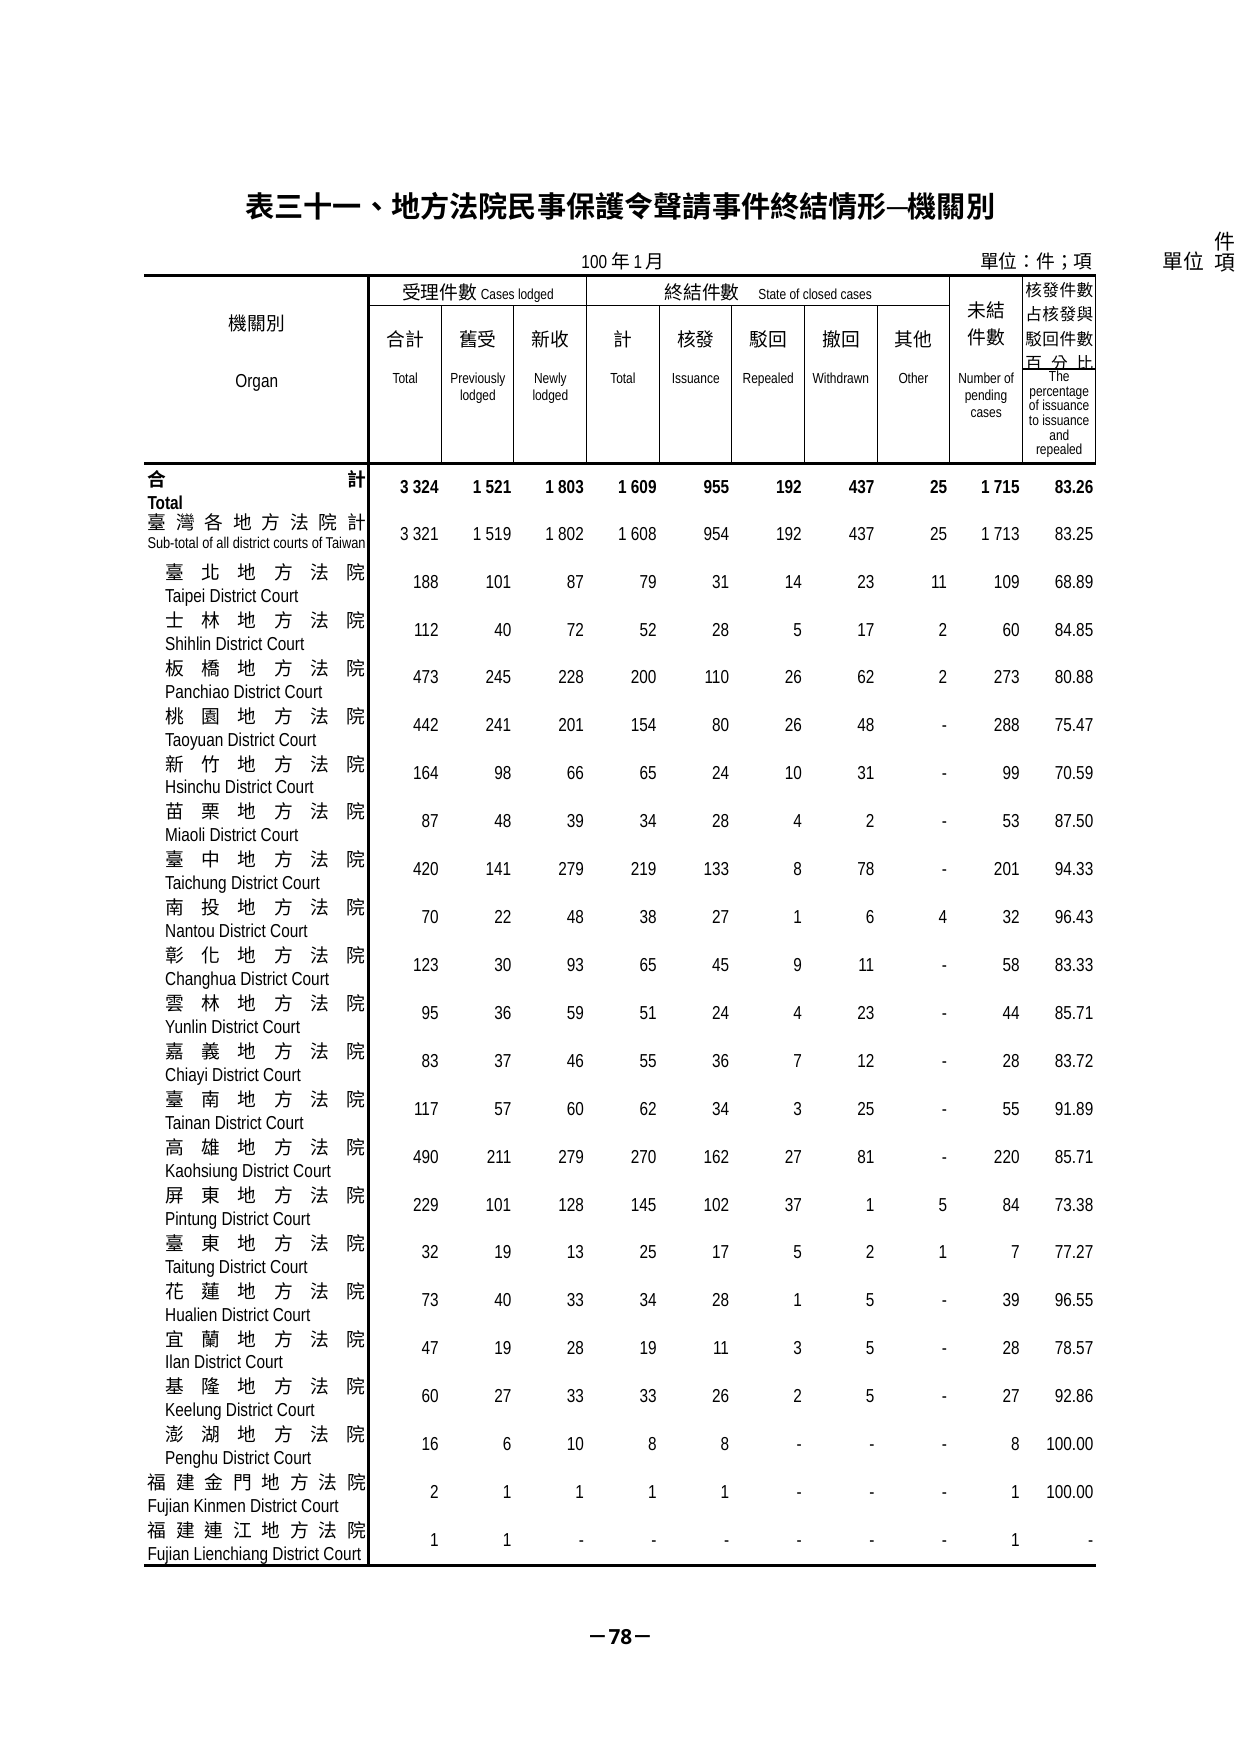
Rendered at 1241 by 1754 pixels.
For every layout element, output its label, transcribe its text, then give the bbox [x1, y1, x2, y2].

table_cell 437 [804, 465, 877, 509]
table_cell Previously lodged [442, 368, 513, 462]
table_cell 83.26 [1022, 465, 1096, 509]
table_cell 39 [950, 1276, 1022, 1324]
table_cell 桃園地方法院 Taoyuan District Court [144, 701, 367, 749]
table_header 核發件數占核發與駁回件數百分比 [1023, 277, 1095, 368]
table_cell 5 [804, 1276, 877, 1324]
table_cell 84.85 [1022, 605, 1096, 653]
table_cell 133 [659, 845, 732, 893]
table_cell - [732, 1420, 804, 1468]
table_cell - [804, 1468, 877, 1516]
table_cell 52 [587, 605, 659, 653]
table_cell 12 [804, 1037, 877, 1084]
table_cell 98 [441, 749, 514, 797]
table_cell 1 [441, 1516, 514, 1564]
table_cell 宜蘭地方法院 Ilan District Court [144, 1324, 367, 1372]
table_cell 17 [804, 605, 877, 653]
table_header 終結件數 State of closed cases [587, 277, 949, 305]
table_cell 3 [732, 1324, 804, 1372]
table_cell - [732, 1468, 804, 1516]
table_cell 合計 [370, 306, 441, 368]
table_cell 6 [441, 1420, 514, 1468]
table_cell Repealed [732, 368, 804, 462]
table_cell 5 [732, 1228, 804, 1276]
table_cell 279 [514, 845, 587, 893]
table_cell 計 [587, 306, 659, 368]
table_cell 苗栗地方法院 Miaoli District Court [144, 797, 367, 845]
table_cell 73 [370, 1276, 441, 1324]
table_cell - [877, 1276, 949, 1324]
table_cell 其他 [878, 306, 949, 368]
table_cell 28 [950, 1037, 1022, 1084]
table_cell Number of pending cases [950, 368, 1022, 462]
table_cell - [877, 941, 949, 989]
table_cell - [877, 845, 949, 893]
table_cell 臺北地方法院 Taipei District Court [144, 558, 367, 605]
table_cell 53 [950, 797, 1022, 845]
table_cell 33 [514, 1276, 587, 1324]
table_cell 基隆地方法院 Keelung District Court [144, 1372, 367, 1420]
table_cell - [877, 701, 949, 749]
table_header 機關別 [144, 277, 367, 368]
table_cell 117 [370, 1085, 441, 1132]
table_cell 30 [441, 941, 514, 989]
table_cell 28 [950, 1324, 1022, 1372]
table_cell 13 [514, 1228, 587, 1276]
table_cell 1 [587, 1468, 659, 1516]
table_cell 80.88 [1022, 653, 1096, 701]
table_cell 34 [659, 1085, 732, 1132]
table_cell 澎湖地方法院 Penghu District Court [144, 1420, 367, 1468]
table_cell 1 803 [514, 465, 587, 509]
table_cell 1 521 [441, 465, 514, 509]
table_cell 109 [950, 558, 1022, 605]
table_cell 27 [732, 1133, 804, 1180]
table_cell 100.00 [1022, 1420, 1096, 1468]
table_cell 31 [659, 558, 732, 605]
table_cell 84 [950, 1180, 1022, 1228]
table_cell 1 713 [950, 510, 1022, 557]
table_cell 32 [950, 893, 1022, 941]
table_cell - [514, 1516, 587, 1564]
table_cell - [877, 1372, 949, 1420]
table_cell 1 [441, 1468, 514, 1516]
table_cell 11 [877, 558, 949, 605]
table_cell 9 [732, 941, 804, 989]
table_cell 490 [370, 1133, 441, 1180]
table_cell 33 [514, 1372, 587, 1420]
table_cell 78 [804, 845, 877, 893]
table_cell 10 [514, 1420, 587, 1468]
table_cell 44 [950, 989, 1022, 1037]
table_cell 19 [441, 1228, 514, 1276]
table_cell 駁回 [732, 306, 804, 368]
table_cell 3 [732, 1085, 804, 1132]
table_cell 45 [659, 941, 732, 989]
table_cell 5 [877, 1180, 949, 1228]
table_cell 2 [732, 1372, 804, 1420]
table_cell 28 [659, 797, 732, 845]
table_cell 83.25 [1022, 510, 1096, 557]
table_cell 219 [587, 845, 659, 893]
table_cell 25 [877, 465, 949, 509]
table_cell 1 [659, 1468, 732, 1516]
table_cell 26 [659, 1372, 732, 1420]
table_cell The percentage of issuance to issuance and repealed [1023, 370, 1095, 462]
table_cell 83.72 [1022, 1037, 1096, 1084]
table_cell 核發 [660, 306, 731, 368]
table_cell 4 [732, 797, 804, 845]
table_cell 7 [732, 1037, 804, 1084]
table_cell 99 [950, 749, 1022, 797]
table_cell 合計 Total [144, 465, 367, 509]
table_cell - [877, 1085, 949, 1132]
table_cell 27 [659, 893, 732, 941]
table_cell 91.89 [1022, 1085, 1096, 1132]
table_cell 臺灣各地方法院計 Sub-total of all district courts of Taiwan [144, 510, 367, 557]
table_cell 192 [732, 465, 804, 509]
table_cell 舊受 [442, 306, 513, 368]
table_cell - [877, 1516, 949, 1564]
table_cell 11 [804, 941, 877, 989]
text 表三十一、地方法院民事保護令聲請事件終結情形─機關別 [148, 183, 1092, 225]
table_cell 撤回 [805, 306, 877, 368]
table_cell 123 [370, 941, 441, 989]
table_cell 32 [370, 1228, 441, 1276]
table_cell 嘉義地方法院 Chiayi District Court [144, 1037, 367, 1084]
table_cell 101 [441, 558, 514, 605]
table_cell 92.86 [1022, 1372, 1096, 1420]
table_cell 1 715 [950, 465, 1022, 509]
table_cell 25 [877, 510, 949, 557]
table_cell Issuance [660, 368, 731, 462]
table_cell 14 [732, 558, 804, 605]
table_cell 77.27 [1022, 1228, 1096, 1276]
table_cell 273 [950, 653, 1022, 701]
table_cell 83 [370, 1037, 441, 1084]
table_cell 201 [514, 701, 587, 749]
table_cell 福建金門地方法院 Fujian Kinmen District Court [144, 1468, 367, 1516]
table_cell 19 [441, 1324, 514, 1372]
table_cell 48 [804, 701, 877, 749]
table_cell 55 [587, 1037, 659, 1084]
table_cell Total [370, 368, 441, 462]
table_cell 2 [804, 1228, 877, 1276]
table_cell 420 [370, 845, 441, 893]
table_cell 70 [370, 893, 441, 941]
table_cell 1 [804, 1180, 877, 1228]
table_cell 70.59 [1022, 749, 1096, 797]
table_cell 臺東地方法院 Taitung District Court [144, 1228, 367, 1276]
table_cell 屏東地方法院 Pintung District Court [144, 1180, 367, 1228]
table_cell 3 324 [370, 465, 441, 509]
table_cell 27 [441, 1372, 514, 1420]
table_cell 473 [370, 653, 441, 701]
table_cell 士林地方法院 Shihlin District Court [144, 605, 367, 653]
table_cell 65 [587, 941, 659, 989]
table_cell 73.38 [1022, 1180, 1096, 1228]
table_cell 954 [659, 510, 732, 557]
table_cell 955 [659, 465, 732, 509]
table_cell 2 [804, 797, 877, 845]
table_cell 4 [877, 893, 949, 941]
table_cell 55 [950, 1085, 1022, 1132]
table_cell 75.47 [1022, 701, 1096, 749]
table_cell 1 609 [587, 465, 659, 509]
table_cell 85.71 [1022, 989, 1096, 1037]
table_cell 36 [659, 1037, 732, 1084]
table_cell 72 [514, 605, 587, 653]
table_cell 1 802 [514, 510, 587, 557]
table_cell 28 [514, 1324, 587, 1372]
table_cell 5 [804, 1372, 877, 1420]
table_cell 37 [732, 1180, 804, 1228]
table_cell - [877, 1420, 949, 1468]
text 單位： [1162, 245, 1212, 270]
table_cell 雲林地方法院 Yunlin District Court [144, 989, 367, 1037]
table_cell 51 [587, 989, 659, 1037]
table_cell 8 [659, 1420, 732, 1468]
table_cell 442 [370, 701, 441, 749]
table_cell 60 [370, 1372, 441, 1420]
table_cell 新竹地方法院 Hsinchu District Court [144, 749, 367, 797]
table_cell - [877, 749, 949, 797]
table_cell 145 [587, 1180, 659, 1228]
table_cell 福建連江地方法院 Fujian Lienchiang District Court [144, 1516, 367, 1564]
table_cell 2 [370, 1468, 441, 1516]
table_cell 22 [441, 893, 514, 941]
table_cell 58 [950, 941, 1022, 989]
table_cell 60 [950, 605, 1022, 653]
table_cell 96.55 [1022, 1276, 1096, 1324]
table_cell 1 [877, 1228, 949, 1276]
table_cell 192 [732, 510, 804, 557]
text 件項 [1212, 231, 1240, 274]
table_cell 34 [587, 1276, 659, 1324]
table_cell 87 [514, 558, 587, 605]
table_cell 220 [950, 1133, 1022, 1180]
table_cell 2 [877, 653, 949, 701]
table_cell 40 [441, 1276, 514, 1324]
table_cell 211 [441, 1133, 514, 1180]
table_cell 1 608 [587, 510, 659, 557]
table_header 受理件數Cases lodged [370, 277, 586, 305]
table_cell 279 [514, 1133, 587, 1180]
table_cell 94.33 [1022, 845, 1096, 893]
table_cell 228 [514, 653, 587, 701]
table_cell 31 [804, 749, 877, 797]
table_cell - [877, 1468, 949, 1516]
table_cell - [877, 1037, 949, 1084]
table_cell 200 [587, 653, 659, 701]
table_cell 16 [370, 1420, 441, 1468]
table_cell Newly lodged [514, 368, 586, 462]
table_cell - [732, 1516, 804, 1564]
table_cell 59 [514, 989, 587, 1037]
table_cell 229 [370, 1180, 441, 1228]
table_cell 10 [732, 749, 804, 797]
table_cell 25 [587, 1228, 659, 1276]
table_cell 27 [950, 1372, 1022, 1420]
table_cell 48 [441, 797, 514, 845]
table_cell 78.57 [1022, 1324, 1096, 1372]
table_cell 270 [587, 1133, 659, 1180]
table_cell 1 [732, 893, 804, 941]
table_cell 47 [370, 1324, 441, 1372]
table_cell 100.00 [1022, 1468, 1096, 1516]
table_cell 96.43 [1022, 893, 1096, 941]
table_cell 板橋地方法院 Panchiao District Court [144, 653, 367, 701]
table_cell 437 [804, 510, 877, 557]
table_cell 37 [441, 1037, 514, 1084]
table_cell 81 [804, 1133, 877, 1180]
table_cell 1 [950, 1468, 1022, 1516]
table_cell 79 [587, 558, 659, 605]
table_cell 花蓮地方法院 Hualien District Court [144, 1276, 367, 1324]
table_cell 26 [732, 701, 804, 749]
table_cell Withdrawn [805, 368, 877, 462]
table_cell - [877, 1133, 949, 1180]
table_cell 1 [370, 1516, 441, 1564]
table_cell 23 [804, 989, 877, 1037]
table_cell 17 [659, 1228, 732, 1276]
table_cell 8 [587, 1420, 659, 1468]
table_cell 93 [514, 941, 587, 989]
table_cell 5 [732, 605, 804, 653]
table_cell 87.50 [1022, 797, 1096, 845]
table_cell 26 [732, 653, 804, 701]
table_cell 46 [514, 1037, 587, 1084]
table_cell - [587, 1516, 659, 1564]
table_cell 57 [441, 1085, 514, 1132]
table_cell 68.89 [1022, 558, 1096, 605]
table_cell 25 [804, 1085, 877, 1132]
table_cell 5 [804, 1324, 877, 1372]
table_cell 高雄地方法院 Kaohsiung District Court [144, 1133, 367, 1180]
table_cell 241 [441, 701, 514, 749]
table_cell 24 [659, 749, 732, 797]
table_cell 101 [441, 1180, 514, 1228]
table_cell 1 [950, 1516, 1022, 1564]
table_cell 33 [587, 1372, 659, 1420]
table_cell 164 [370, 749, 441, 797]
table_cell 臺南地方法院 Tainan District Court [144, 1085, 367, 1132]
table_cell 40 [441, 605, 514, 653]
table_cell 154 [587, 701, 659, 749]
table_cell - [877, 797, 949, 845]
table_cell 38 [587, 893, 659, 941]
table_cell 245 [441, 653, 514, 701]
table_cell 南投地方法院 Nantou District Court [144, 893, 367, 941]
table_cell 80 [659, 701, 732, 749]
table_cell 83.33 [1022, 941, 1096, 989]
table_cell 66 [514, 749, 587, 797]
table_cell 201 [950, 845, 1022, 893]
table_cell - [804, 1516, 877, 1564]
table_cell 36 [441, 989, 514, 1037]
table_cell - [877, 989, 949, 1037]
table_cell 28 [659, 605, 732, 653]
table_cell Organ [144, 368, 367, 462]
table_cell 95 [370, 989, 441, 1037]
table_cell Total [587, 368, 659, 462]
table_cell 1 519 [441, 510, 514, 557]
table_cell 34 [587, 797, 659, 845]
table_cell 288 [950, 701, 1022, 749]
table_cell - [877, 1324, 949, 1372]
table_cell - [659, 1516, 732, 1564]
table_cell 1 [514, 1468, 587, 1516]
table_cell 48 [514, 893, 587, 941]
table_cell 85.71 [1022, 1133, 1096, 1180]
table_cell 4 [732, 989, 804, 1037]
table_cell 1 [732, 1276, 804, 1324]
table_cell 87 [370, 797, 441, 845]
table_cell 23 [804, 558, 877, 605]
table_cell 2 [877, 605, 949, 653]
table_cell 188 [370, 558, 441, 605]
table_cell 110 [659, 653, 732, 701]
table_cell 39 [514, 797, 587, 845]
table_cell 7 [950, 1228, 1022, 1276]
text [1162, 270, 1240, 277]
table_cell 102 [659, 1180, 732, 1228]
table_cell - [1022, 1516, 1096, 1564]
table_cell 128 [514, 1180, 587, 1228]
table_cell 141 [441, 845, 514, 893]
table_cell - [804, 1420, 877, 1468]
table_cell 臺中地方法院 Taichung District Court [144, 845, 367, 893]
table_cell 彰化地方法院 Changhua District Court [144, 941, 367, 989]
table_cell 新收 [514, 306, 586, 368]
table_cell 19 [587, 1324, 659, 1372]
table_cell 65 [587, 749, 659, 797]
table_cell 62 [804, 653, 877, 701]
table_cell Other [878, 368, 949, 462]
table_cell 8 [732, 845, 804, 893]
text 100年1月 單位：件；項 [148, 247, 1092, 274]
table_cell 162 [659, 1133, 732, 1180]
table_cell 112 [370, 605, 441, 653]
table_cell 11 [659, 1324, 732, 1372]
table_cell 60 [514, 1085, 587, 1132]
table_cell 62 [587, 1085, 659, 1132]
table_header 未結 件數 [950, 277, 1022, 368]
table_cell 8 [950, 1420, 1022, 1468]
table_cell 24 [659, 989, 732, 1037]
table_cell 6 [804, 893, 877, 941]
table_cell 28 [659, 1276, 732, 1324]
table_cell 3 321 [370, 510, 441, 557]
